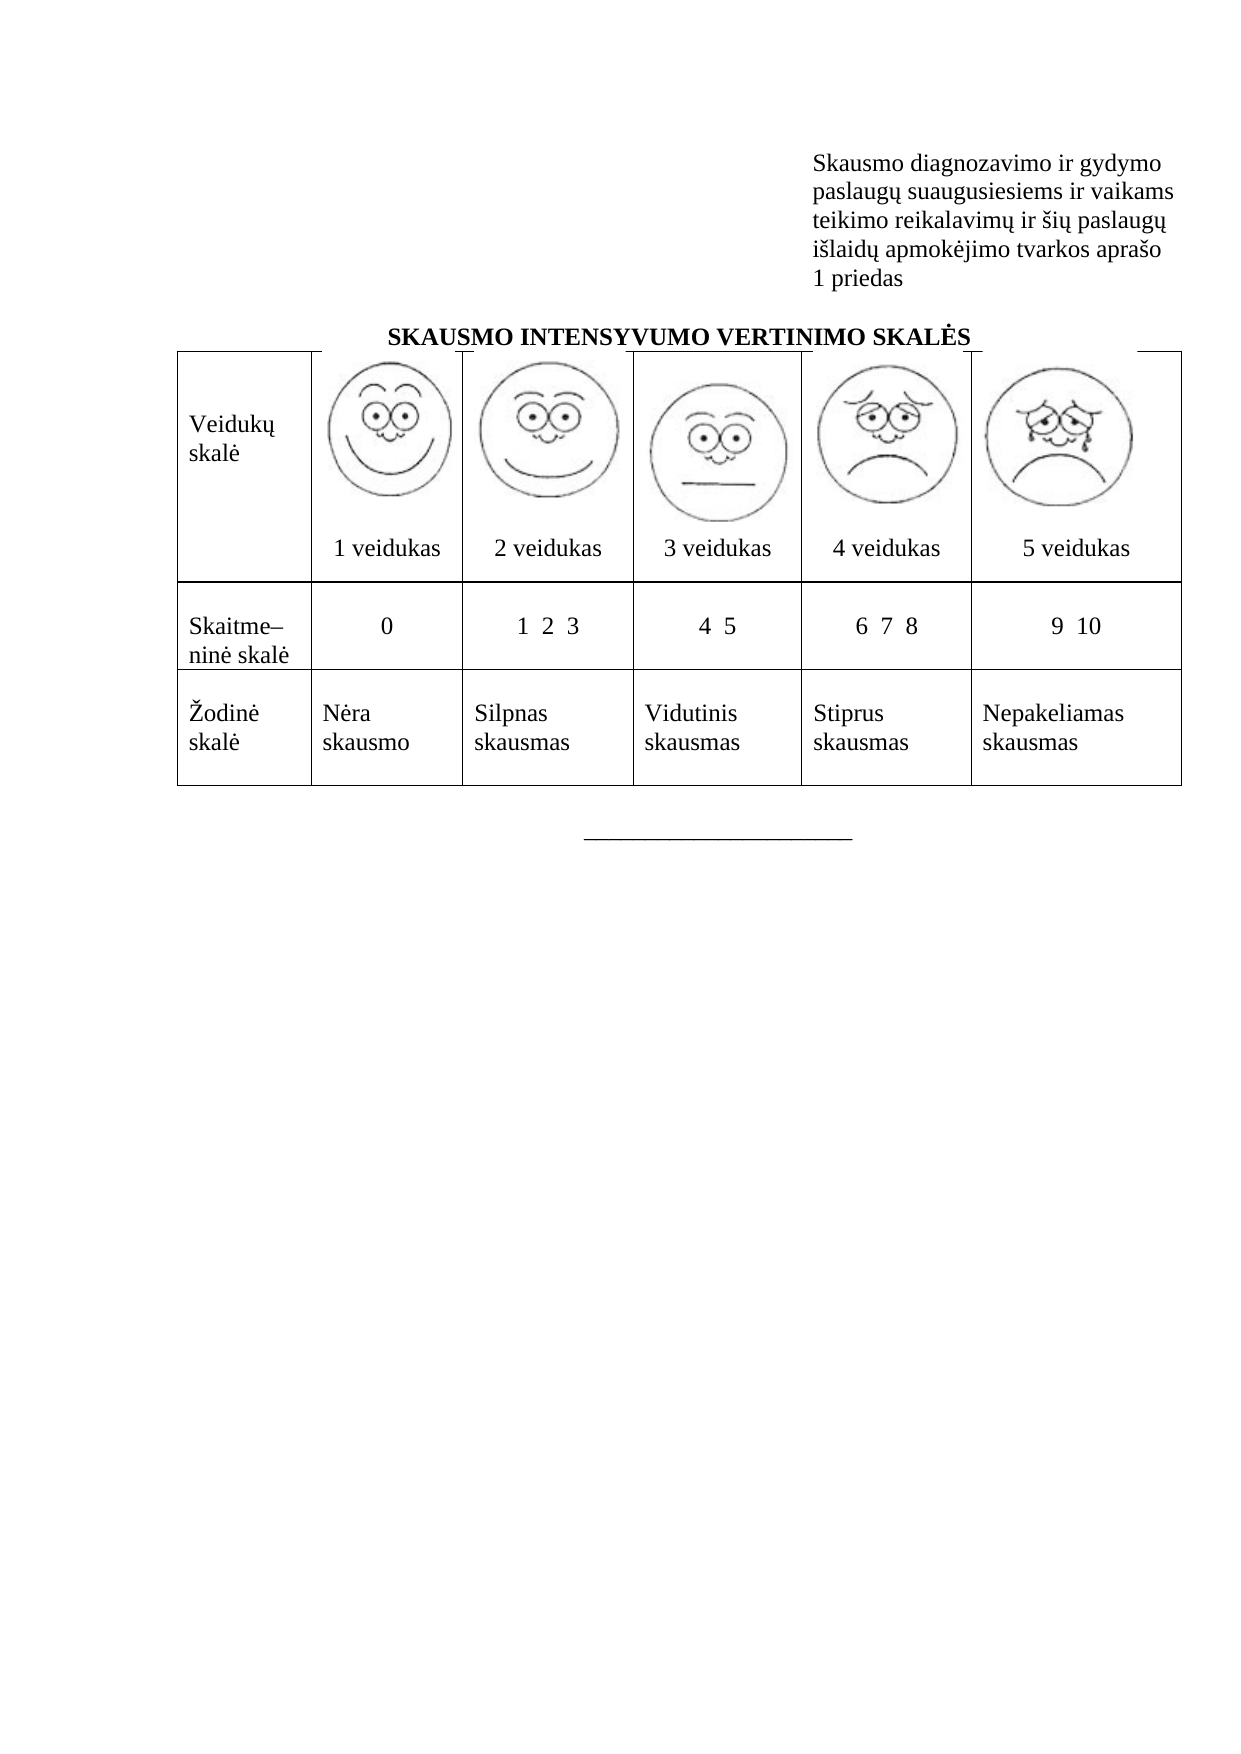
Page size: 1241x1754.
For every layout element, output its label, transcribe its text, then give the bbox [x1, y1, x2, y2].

table_cell 6 7 8 [802, 583, 971, 669]
table_cell Nepakeliamas skausmas [972, 670, 1181, 785]
table_cell Vidutinis skausmas [634, 670, 801, 785]
table_cell 5 veidukas [972, 533, 1181, 581]
table_cell Stiprus skausmas [802, 670, 971, 785]
table_cell 4 veidukas [802, 533, 971, 581]
table_header [802, 352, 971, 532]
table_cell 1 2 3 [463, 583, 633, 669]
table_cell Nėra skausmo [312, 670, 462, 785]
text ______________________ [177, 814, 1171, 843]
table_header [972, 352, 1181, 532]
table_cell 2 veidukas [463, 533, 633, 581]
table_cell 9 10 [972, 583, 1181, 669]
text SKAUSMO INTENSYVUMO VERTINIMO SKALĖS [177, 322, 1181, 351]
table_cell 4 5 [634, 583, 801, 669]
table_cell Skaitme–ninė skalė [178, 583, 311, 669]
table_header [463, 352, 633, 532]
table_cell 1 veidukas [312, 533, 462, 581]
text Skausmo diagnozavimo ir gydymo paslaugų suaugusiesiems ir vaikams teikimo reikalavimų ir šių paslaugų išlaidų apmokėjimo tvarkos aprašo [812, 148, 1181, 263]
table_cell 0 [312, 583, 462, 669]
text 1 priedas [812, 263, 1181, 291]
table_cell Silpnas skausmas [463, 670, 633, 785]
table_header [634, 352, 801, 532]
table_header [312, 352, 462, 532]
table_header Veidukų skalė [178, 352, 311, 581]
table_cell Žodinė skalė [178, 670, 311, 785]
table_cell 3 veidukas [634, 533, 801, 581]
